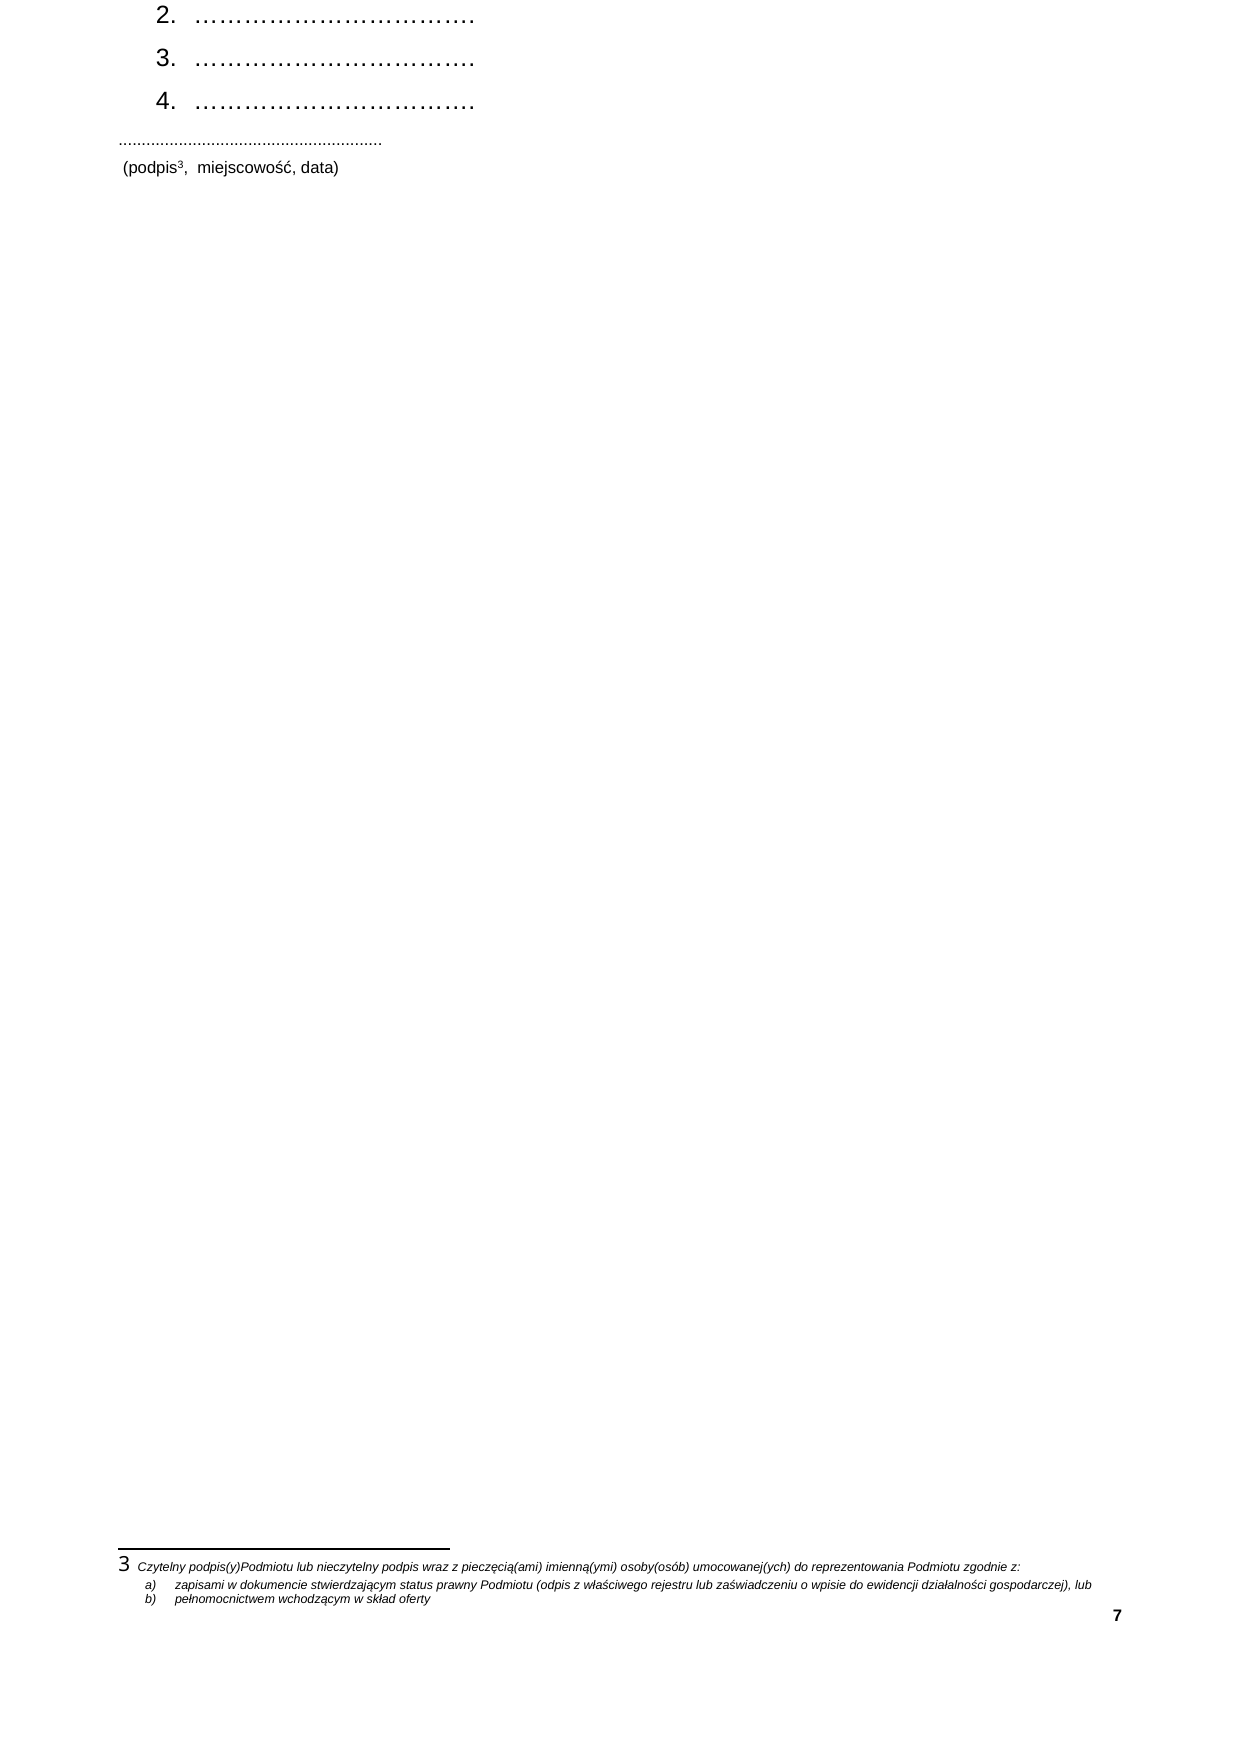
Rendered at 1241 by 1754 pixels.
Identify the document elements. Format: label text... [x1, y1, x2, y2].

text a) zapisami w dokumencie stwierdzającym status prawny Podmiotu (odpis z właściwego rejestru lub zaświadczeniu o wpisie do ewidencji działalności gospodarczej), lub [145, 1577, 1122, 1592]
list ……………………………. [156, 86, 1122, 115]
list ……………………………. [156, 43, 1122, 72]
list ……………………………. [156, 0, 1122, 29]
text ......................................................... [118, 129, 1122, 148]
text (podpis, miejscowość, data) [118, 158, 1122, 177]
text Czytelny podpis(y)Podmiotu lub nieczytelny podpis wraz z pieczęcią(ami) imienną(ymi) osoby(osób) umocowanej(ych) do reprezentowania Podmiotu zgodnie z: [118, 1549, 1122, 1577]
text b) pełnomocnictwem wchodzącym w skład oferty [145, 1592, 1122, 1606]
